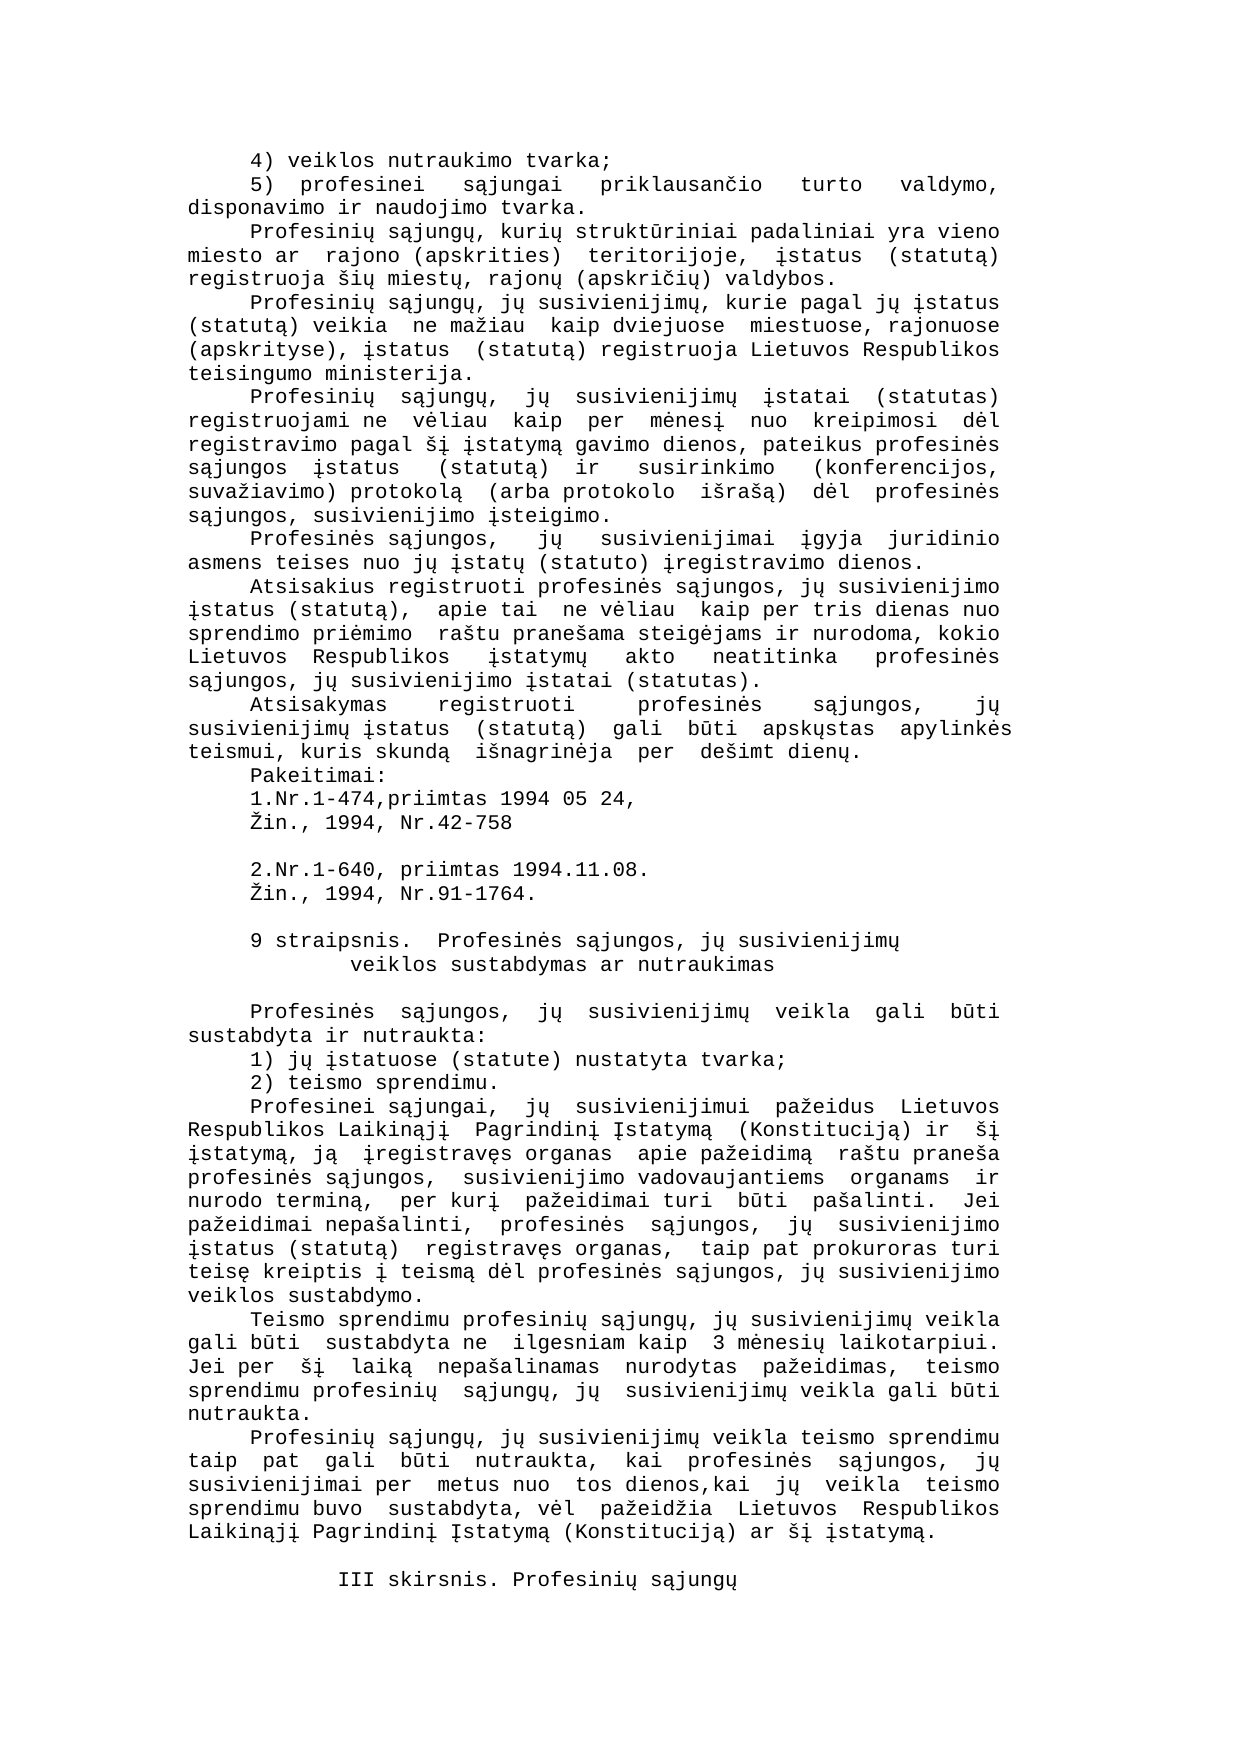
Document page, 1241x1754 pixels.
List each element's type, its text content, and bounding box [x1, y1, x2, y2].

text įstatus (statutą) registravęs organas, taip pat prokuroras turi [187, 1238, 1053, 1261]
text teisę kreiptis į teismą dėl profesinės sąjungos, jų susivienijimo [187, 1261, 1053, 1285]
text 1) jų įstatuose (statute) nustatyta tvarka; [187, 1048, 1053, 1072]
text sprendimo priėmimo raštu pranešama steigėjams ir nurodoma, kokio [187, 623, 1053, 647]
text gali būti sustabdyta ne ilgesniam kaip 3 mėnesių laikotarpiui. [187, 1332, 1053, 1356]
text Profesinei sąjungai, jų susivienijimui pažeidus Lietuvos [187, 1096, 1053, 1119]
text Pakeitimai: [187, 765, 1053, 788]
text registravimo pagal šį įstatymą gavimo dienos, pateikus profesinės [187, 434, 1053, 457]
text 9 straipsnis. Profesinės sąjungos, jų susivienijimų [187, 930, 1053, 954]
text sprendimu buvo sustabdyta, vėl pažeidžia Lietuvos Respublikos [187, 1498, 1053, 1521]
text Teismo sprendimu profesinių sąjungų, jų susivienijimų veikla [187, 1309, 1053, 1332]
text įstatus (statutą), apie tai ne vėliau kaip per tris dienas nuo [187, 599, 1053, 623]
text įstatymą, ją įregistravęs organas apie pažeidimą raštu praneša [187, 1143, 1053, 1167]
text Atsisakius registruoti profesinės sąjungos, jų susivienijimo [187, 576, 1053, 599]
text susivienijimai per metus nuo tos dienos,kai jų veikla teismo [187, 1474, 1053, 1498]
text Laikinąjį Pagrindinį Įstatymą (Konstituciją) ar šį įstatymą. [187, 1521, 1053, 1545]
text pažeidimai nepašalinti, profesinės sąjungos, jų susivienijimo [187, 1214, 1053, 1238]
text taip pat gali būti nutraukta, kai profesinės sąjungos, jų [187, 1451, 1053, 1474]
text sustabdyta ir nutraukta: [187, 1025, 1053, 1048]
text veiklos sustabdymo. [187, 1285, 1053, 1309]
text sąjungos, jų susivienijimo įstatai (statutas). [187, 670, 1053, 694]
text nurodo terminą, per kurį pažeidimai turi būti pašalinti. Jei [187, 1190, 1053, 1214]
text susivienijimų įstatus (statutą) gali būti apskųstas apylinkės [187, 717, 1053, 741]
text miesto ar rajono (apskrities) teritorijoje, įstatus (statutą) [187, 244, 1053, 268]
text Profesinių sąjungų, kurių struktūriniai padaliniai yra vieno [187, 221, 1053, 244]
text profesinės sąjungos, susivienijimo vadovaujantiems organams ir [187, 1167, 1053, 1190]
text (statutą) veikia ne mažiau kaip dviejuose miestuose, rajonuose [187, 316, 1053, 339]
text sprendimu profesinių sąjungų, jų susivienijimų veikla gali būti [187, 1379, 1053, 1403]
text 2) teismo sprendimu. [187, 1072, 1053, 1096]
text Žin., 1994, Nr.91-1764. [187, 883, 1053, 907]
text (apskrityse), įstatus (statutą) registruoja Lietuvos Respublikos [187, 339, 1053, 363]
text Profesinių sąjungų, jų susivienijimų įstatai (statutas) [187, 386, 1053, 410]
text disponavimo ir naudojimo tvarka. [187, 197, 1053, 221]
text Lietuvos Respublikos įstatymų akto neatitinka profesinės [187, 647, 1053, 670]
text nutraukta. [187, 1403, 1053, 1427]
text 4) veiklos nutraukimo tvarka; [187, 150, 1053, 174]
text Žin., 1994, Nr.42-758 [187, 812, 1053, 836]
text registruoja šių miestų, rajonų (apskričių) valdybos. [187, 268, 1053, 292]
text teisingumo ministerija. [187, 363, 1053, 386]
text 2.Nr.1-640, priimtas 1994.11.08. [187, 859, 1053, 883]
text Atsisakymas registruoti profesinės sąjungos, jų [187, 694, 1053, 717]
text Respublikos Laikinąjį Pagrindinį Įstatymą (Konstituciją) ir šį [187, 1119, 1053, 1143]
text Profesinės sąjungos, jų susivienijimai įgyja juridinio [187, 528, 1053, 552]
text asmens teises nuo jų įstatų (statuto) įregistravimo dienos. [187, 552, 1053, 576]
text suvažiavimo) protokolą (arba protokolo išrašą) dėl profesinės [187, 481, 1053, 505]
text registruojami ne vėliau kaip per mėnesį nuo kreipimosi dėl [187, 410, 1053, 434]
text 1.Nr.1-474,priimtas 1994 05 24, [187, 788, 1053, 812]
text Jei per šį laiką nepašalinamas nurodytas pažeidimas, teismo [187, 1356, 1053, 1379]
text 5) profesinei sąjungai priklausančio turto valdymo, [187, 174, 1053, 197]
text Profesinių sąjungų, jų susivienijimų, kurie pagal jų įstatus [187, 292, 1053, 316]
text sąjungos, susivienijimo įsteigimo. [187, 505, 1053, 528]
text sąjungos įstatus (statutą) ir susirinkimo (konferencijos, [187, 457, 1053, 481]
text Profesinės sąjungos, jų susivienijimų veikla gali būti [187, 1001, 1053, 1025]
text III skirsnis. Profesinių sąjungų [187, 1569, 1053, 1592]
text teismui, kuris skundą išnagrinėja per dešimt dienų. [187, 741, 1053, 765]
text Profesinių sąjungų, jų susivienijimų veikla teismo sprendimu [187, 1427, 1053, 1451]
text veiklos sustabdymas ar nutraukimas [187, 954, 1053, 978]
